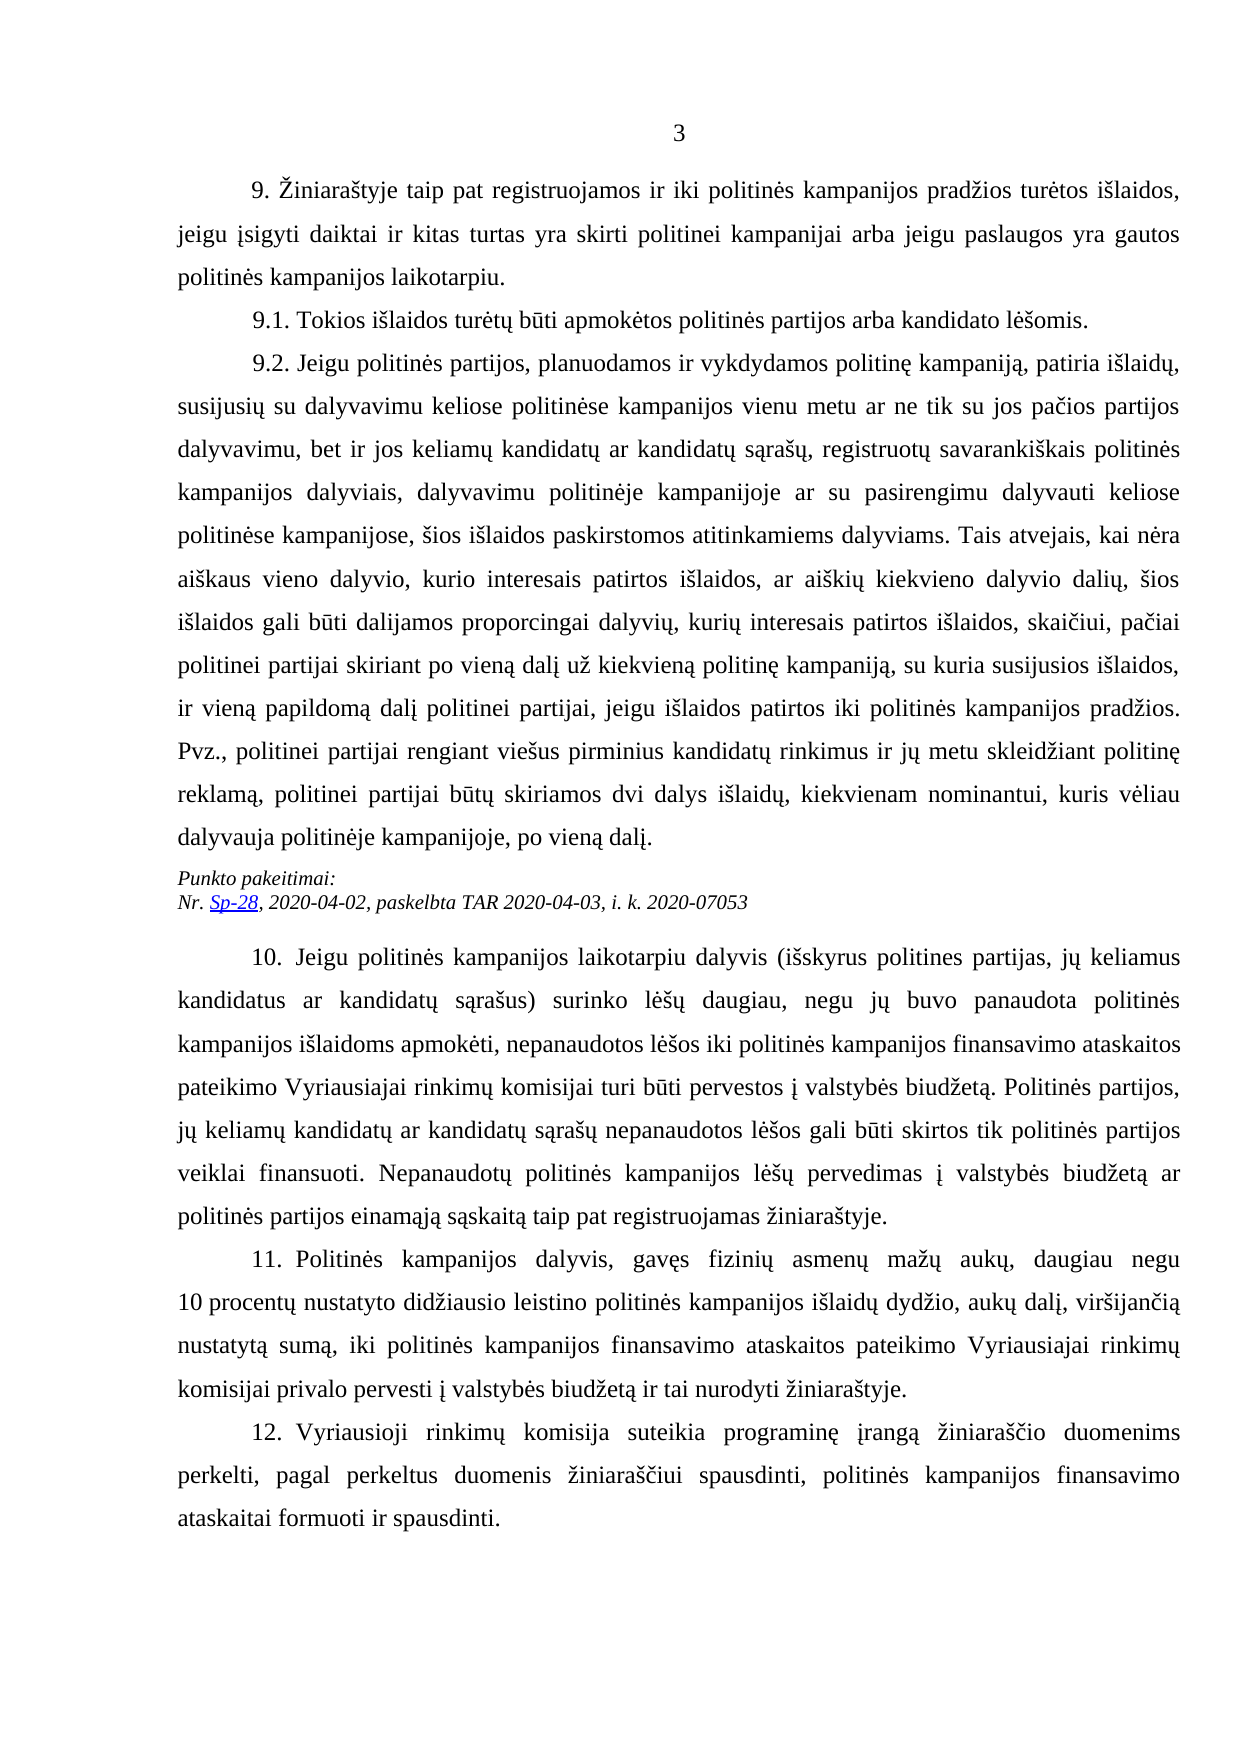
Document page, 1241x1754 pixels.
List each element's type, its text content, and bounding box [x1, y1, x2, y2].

text 11. Politinės kampanijos dalyvis, gavęs fizinių asmenų mažų aukų, daugiau negu 10 procentų nustatyto didžiausio leistino politinės kampanijos išlaidų dydžio, aukų dalį, viršijančią nustatytą sumą, iki politinės kampanijos finansavimo ataskaitos pateikimo Vyriausiajai rinkimų komisijai privalo pervesti į valstybės biudžetą ir tai nurodyti žiniaraštyje. [177, 1244, 1181, 1402]
text 9.1. Tokios išlaidos turėtų būti apmokėtos politinės partijos arba kandidato lėšomis. [177, 305, 1181, 334]
text 9. Žiniaraštyje taip pat registruojamos ir iki politinės kampanijos pradžios turėtos išlaidos, jeigu įsigyti daiktai ir kitas turtas yra skirti politinei kampanijai arba jeigu paslaugos yra gautos politinės kampanijos laikotarpiu. [177, 176, 1181, 291]
text 9.2. Jeigu politinės partijos, planuodamos ir vykdydamos politinę kampaniją, patiria išlaidų, susijusių su dalyvavimu keliose politinėse kampanijos vienu metu ar ne tik su jos pačios partijos dalyvavimu, bet ir jos keliamų kandidatų ar kandidatų sąrašų, registruotų savarankiškais politinės kampanijos dalyviais, dalyvavimu politinėje kampanijoje ar su pasirengimu dalyvauti keliose politinėse kampanijose, šios išlaidos paskirstomos atitinkamiems dalyviams. Tais atvejais, kai nėra aiškaus vieno dalyvio, kurio interesais patirtos išlaidos, ar aiškių kiekvieno dalyvio dalių, šios išlaidos gali būti dalijamos proporcingai dalyvių, kurių interesais patirtos išlaidos, skaičiui, pačiai politinei partijai skiriant po vieną dalį už kiekvieną politinę kampaniją, su kuria susijusios išlaidos, ir vieną papildomą dalį politinei partijai, jeigu išlaidos patirtos iki politinės kampanijos pradžios. Pvz., politinei partijai rengiant viešus pirminius kandidatų rinkimus ir jų metu skleidžiant politinę reklamą, politinei partijai būtų skiriamos dvi dalys išlaidų, kiekvienam nominantui, kuris vėliau dalyvauja politinėje kampanijoje, po vieną dalį. [177, 348, 1181, 851]
text Punkto pakeitimai: [177, 866, 1181, 890]
text Nr. Sp-28, 2020-04-02, paskelbta TAR 2020-04-03, i. k. 2020-07053 [177, 890, 1181, 914]
text 12. Vyriausioji rinkimų komisija suteikia programinę įrangą žiniaraščio duomenims perkelti, pagal perkeltus duomenis žiniaraščiui spausdinti, politinės kampanijos finansavimo ataskaitai formuoti ir spausdinti. [177, 1417, 1181, 1532]
text 10. Jeigu politinės kampanijos laikotarpiu dalyvis (išskyrus politines partijas, jų keliamus kandidatus ar kandidatų sąrašus) surinko lėšų daugiau, negu jų buvo panaudota politinės kampanijos išlaidoms apmokėti, nepanaudotos lėšos iki politinės kampanijos finansavimo ataskaitos pateikimo Vyriausiajai rinkimų komisijai turi būti pervestos į valstybės biudžetą. Politinės partijos, jų keliamų kandidatų ar kandidatų sąrašų nepanaudotos lėšos gali būti skirtos tik politinės partijos veiklai finansuoti. Nepanaudotų politinės kampanijos lėšų pervedimas į valstybės biudžetą ar politinės partijos einamąją sąskaitą taip pat registruojamas žiniaraštyje. [177, 942, 1181, 1230]
